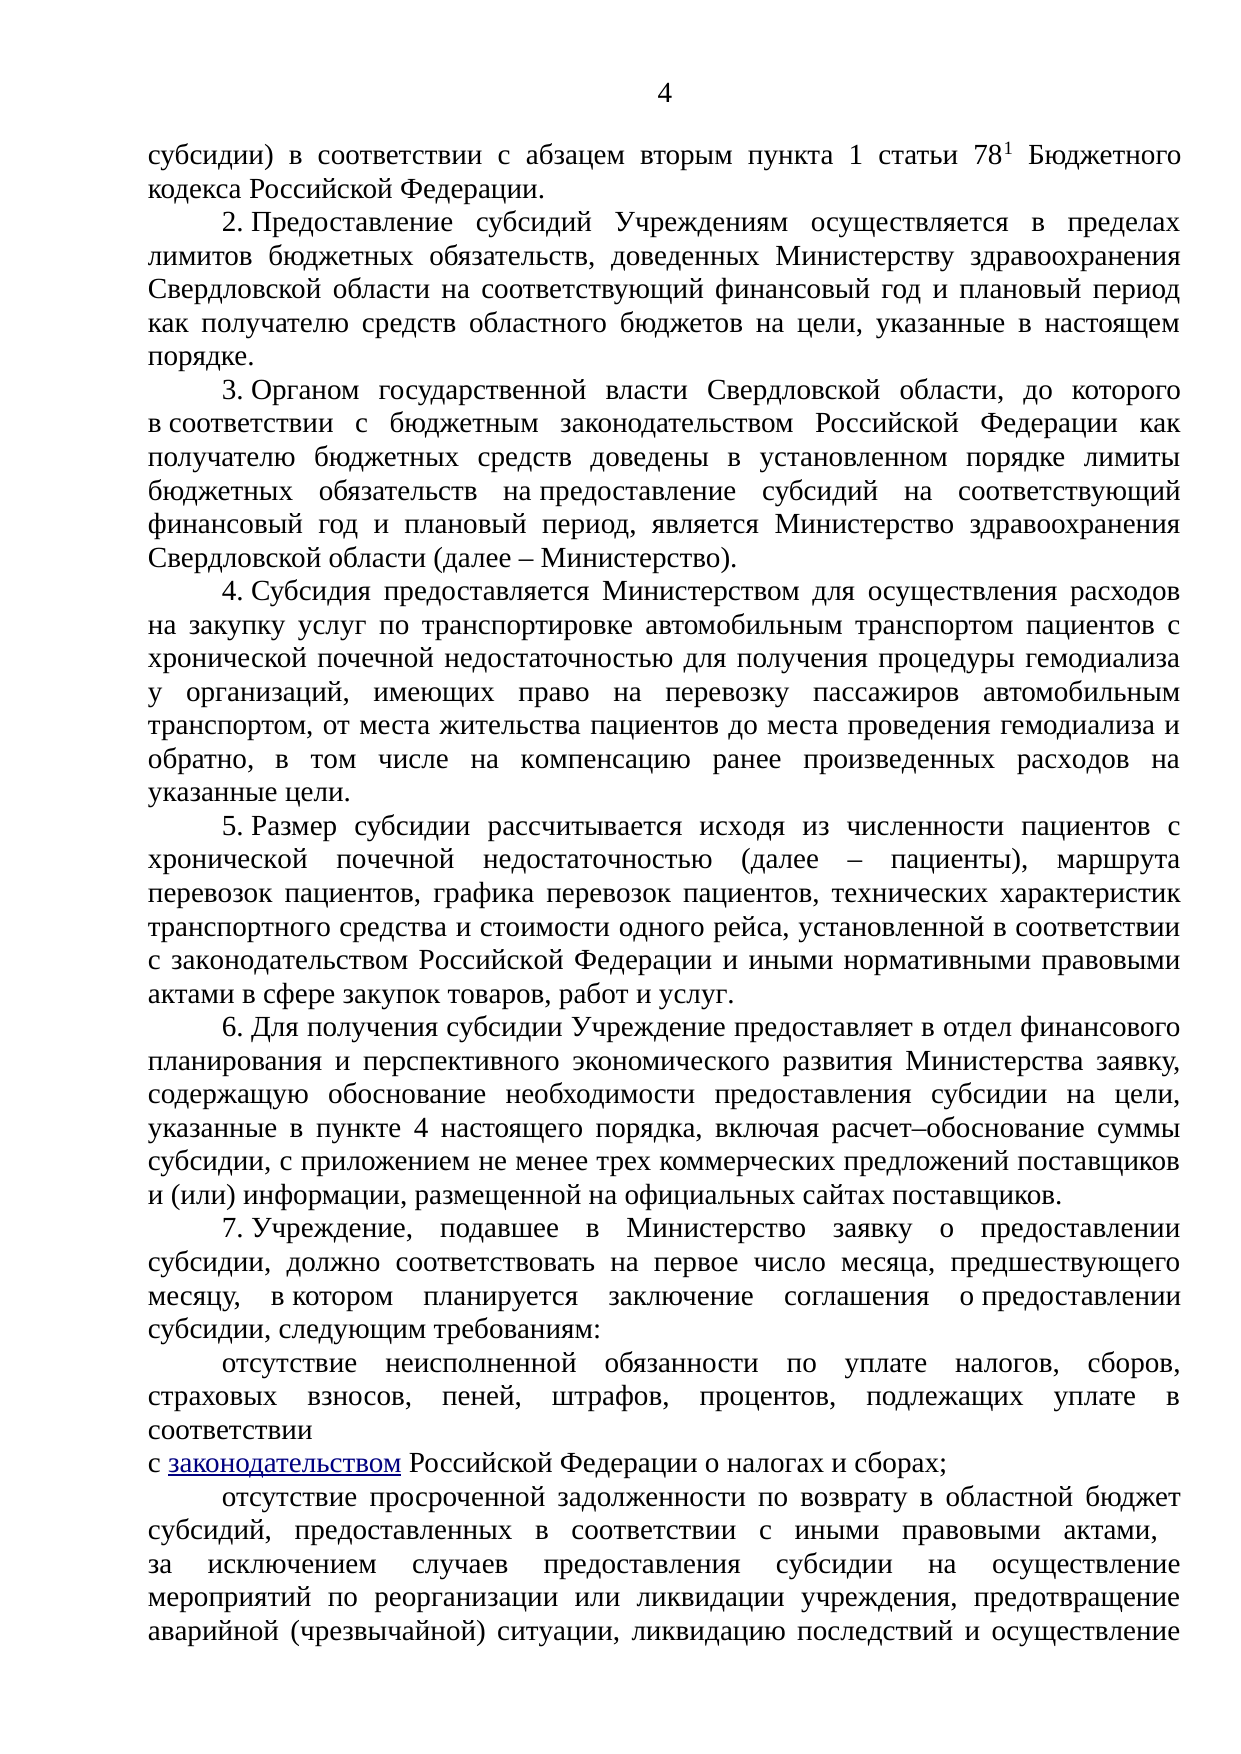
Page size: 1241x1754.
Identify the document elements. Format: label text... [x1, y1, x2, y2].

text субсидии) в соответствии с абзацем вторым пункта 1 статьи 781 Бюджетного кодекса Российской Федерации. [148, 137, 1181, 204]
text 2. Предоставление субсидий Учреждениям осуществляется в пределах лимитов бюджетных обязательств, доведенных Министерству здравоохранения Свердловской области на соответствующий финансовый год и плановый период как получателю средств областного бюджетов на цели, указанные в настоящем порядке. [148, 204, 1181, 372]
text отсутствие неисполненной обязанности по уплате налогов, сборов, страховых взносов, пеней, штрафов, процентов, подлежащих уплате в соответствии с законодательством Российской Федерации о налогах и сборах; [148, 1345, 1181, 1479]
text 3. Органом государственной власти Свердловской области, до которого в соответствии с бюджетным законодательством Российской Федерации как получателю бюджетных средств доведены в установленном порядке лимиты бюджетных обязательств на предоставление субсидий на соответствующий финансовый год и плановый период, является Министерство здравоохранения Свердловской области (далее – Министерство). [148, 372, 1181, 573]
text 7. Учреждение, подавшее в Министерство заявку о предоставлении субсидии, должно соответствовать на первое число месяца, предшествующего месяцу, в котором планируется заключение соглашения о предоставлении субсидии, следующим требованиям: [148, 1211, 1181, 1345]
text 5. Размер субсидии рассчитывается исходя из численности пациентов с хронической почечной недостаточностью (далее – пациенты), маршрута перевозок пациентов, графика перевозок пациентов, технических характеристик транспортного средства и стоимости одного рейса, установленной в соответствии с законодательством Российской Федерации и иными нормативными правовыми актами в сфере закупок товаров, работ и услуг. [148, 808, 1181, 1009]
text 6. Для получения субсидии Учреждение предоставляет в отдел финансового планирования и перспективного экономического развития Министерства заявку, содержащую обоснование необходимости предоставления субсидии на цели, указанные в пункте 4 настоящего порядка, включая расчет–обоснование суммы субсидии, с приложением не менее трех коммерческих предложений поставщиков и (или) информации, размещенной на официальных сайтах поставщиков. [148, 1009, 1181, 1211]
text отсутствие просроченной задолженности по возврату в областной бюджет субсидий, предоставленных в соответствии с иными правовыми актами, за исключением случаев предоставления субсидии на осуществление мероприятий по реорганизации или ликвидации учреждения, предотвращение аварийной (чрезвычайной) ситуации, ликвидацию последствий и осуществление [148, 1479, 1181, 1647]
text 4. Субсидия предоставляется Министерством для осуществления расходов на закупку услуг по транспортировке автомобильным транспортом пациентов с хронической почечной недостаточностью для получения процедуры гемодиализа у организаций, имеющих право на перевозку пассажиров автомобильным транспортом, от места жительства пациентов до места проведения гемодиализа и обратно, в том числе на компенсацию ранее произведенных расходов на указанные цели. [148, 573, 1181, 808]
